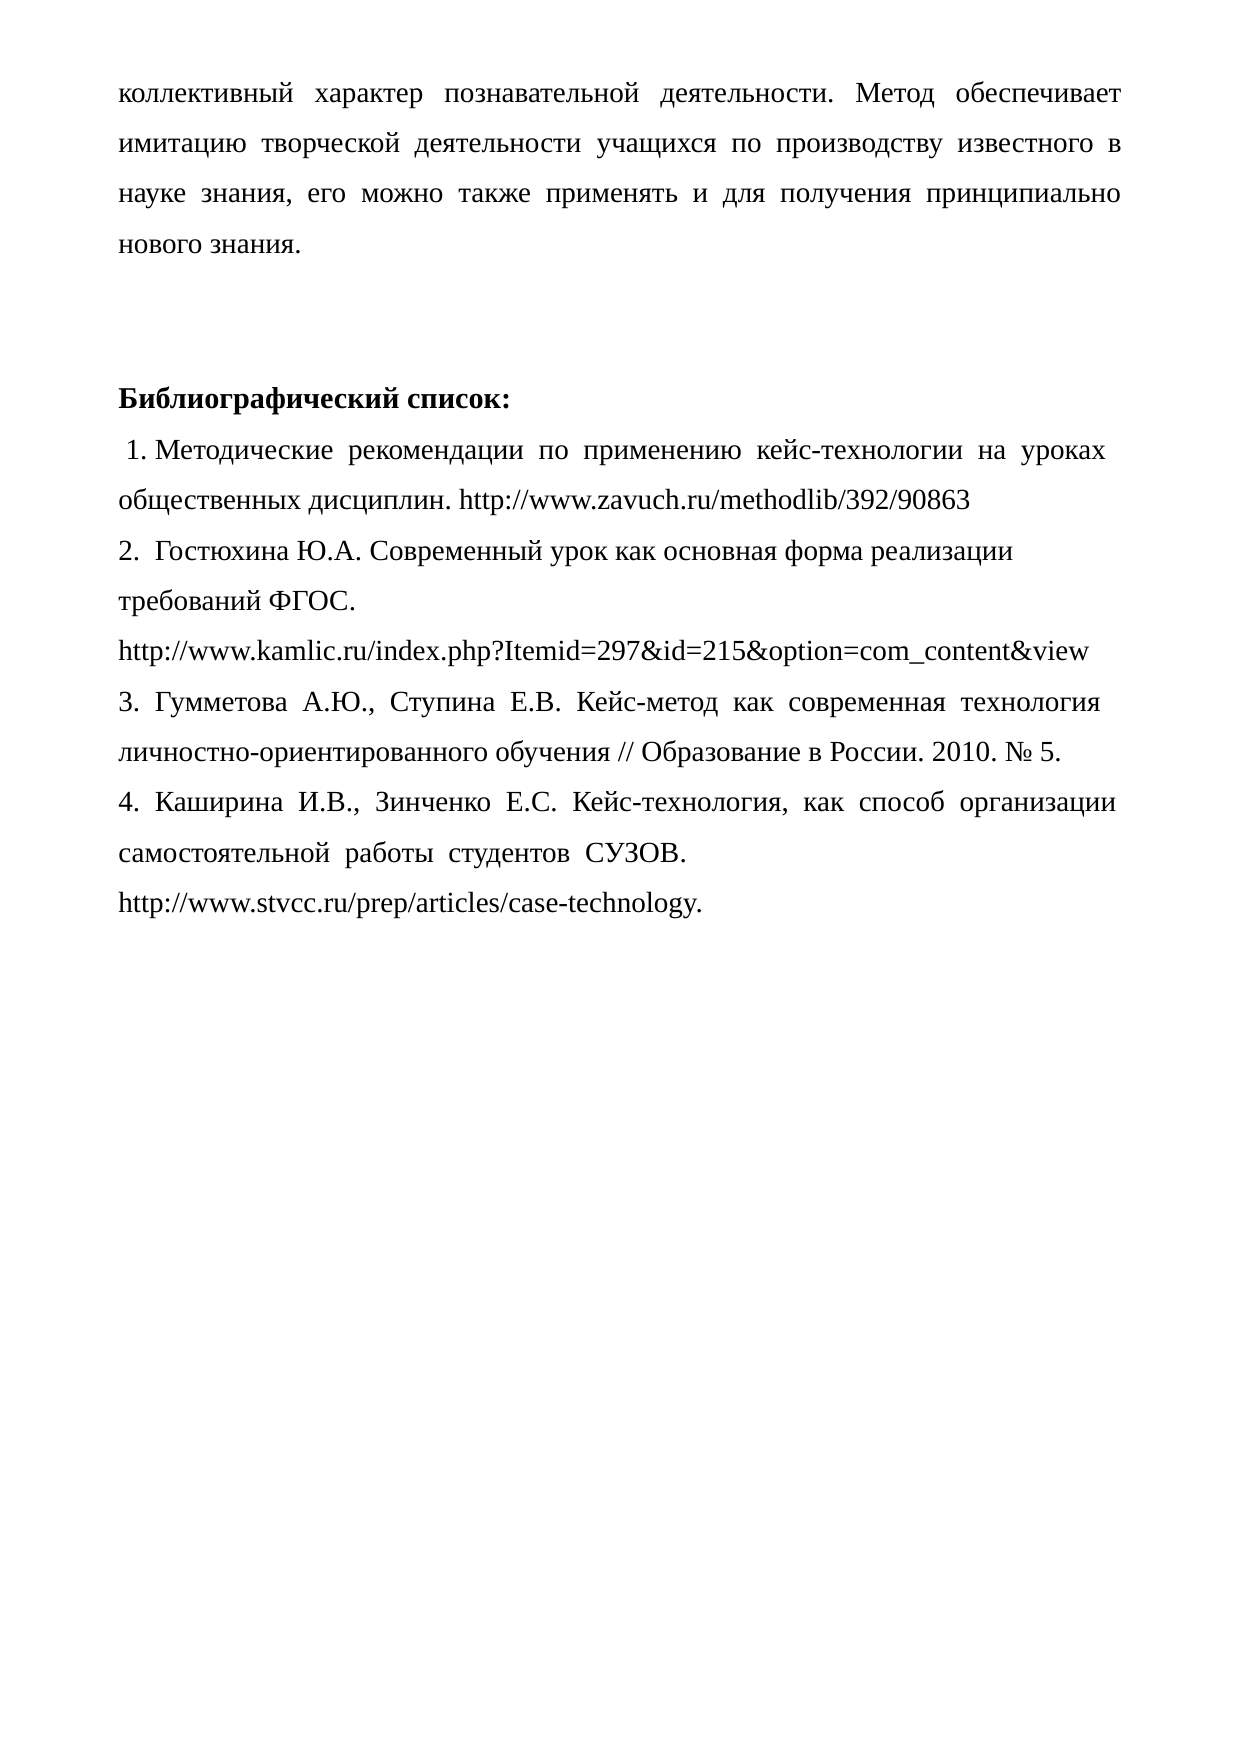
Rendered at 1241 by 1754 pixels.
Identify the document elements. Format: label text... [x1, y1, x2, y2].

text коллективный характер познавательной деятельности. Метод обеспечивает имитацию творческой деятельности учащихся по производству известного в науке знания, его можно также применять и для получения принципиально нового знания. [118, 75, 1122, 259]
text личностно-ориентированного обучения // Образование в России. 2010. № 5. [118, 734, 1122, 768]
text http://www.kamlic.ru/index.php?Itemid=297&id=215&option=com_content&view [118, 633, 1122, 667]
text общественных дисциплин. http://www.zavuch.ru/methodlib/392/90863 [118, 482, 1122, 516]
text http://www.stvcc.ru/prep/articles/case-technology. [118, 885, 1122, 918]
text 2. Гостюхина Ю.А. Современный урок как основная форма реализации [118, 533, 1122, 566]
text требований ФГОС. [118, 583, 1122, 617]
text Библиографический список: [118, 380, 1122, 415]
text 1. Методические рекомендации по применению кейс-технологии на уроках [118, 432, 1122, 466]
text самостоятельной работы студентов СУЗОВ. [118, 835, 1122, 868]
text 4. Каширина И.В., Зинченко Е.С. Кейс-технология, как способ организации [118, 784, 1122, 818]
text 3. Гумметова А.Ю., Ступина Е.В. Кейс-метод как современная технология [118, 684, 1122, 717]
